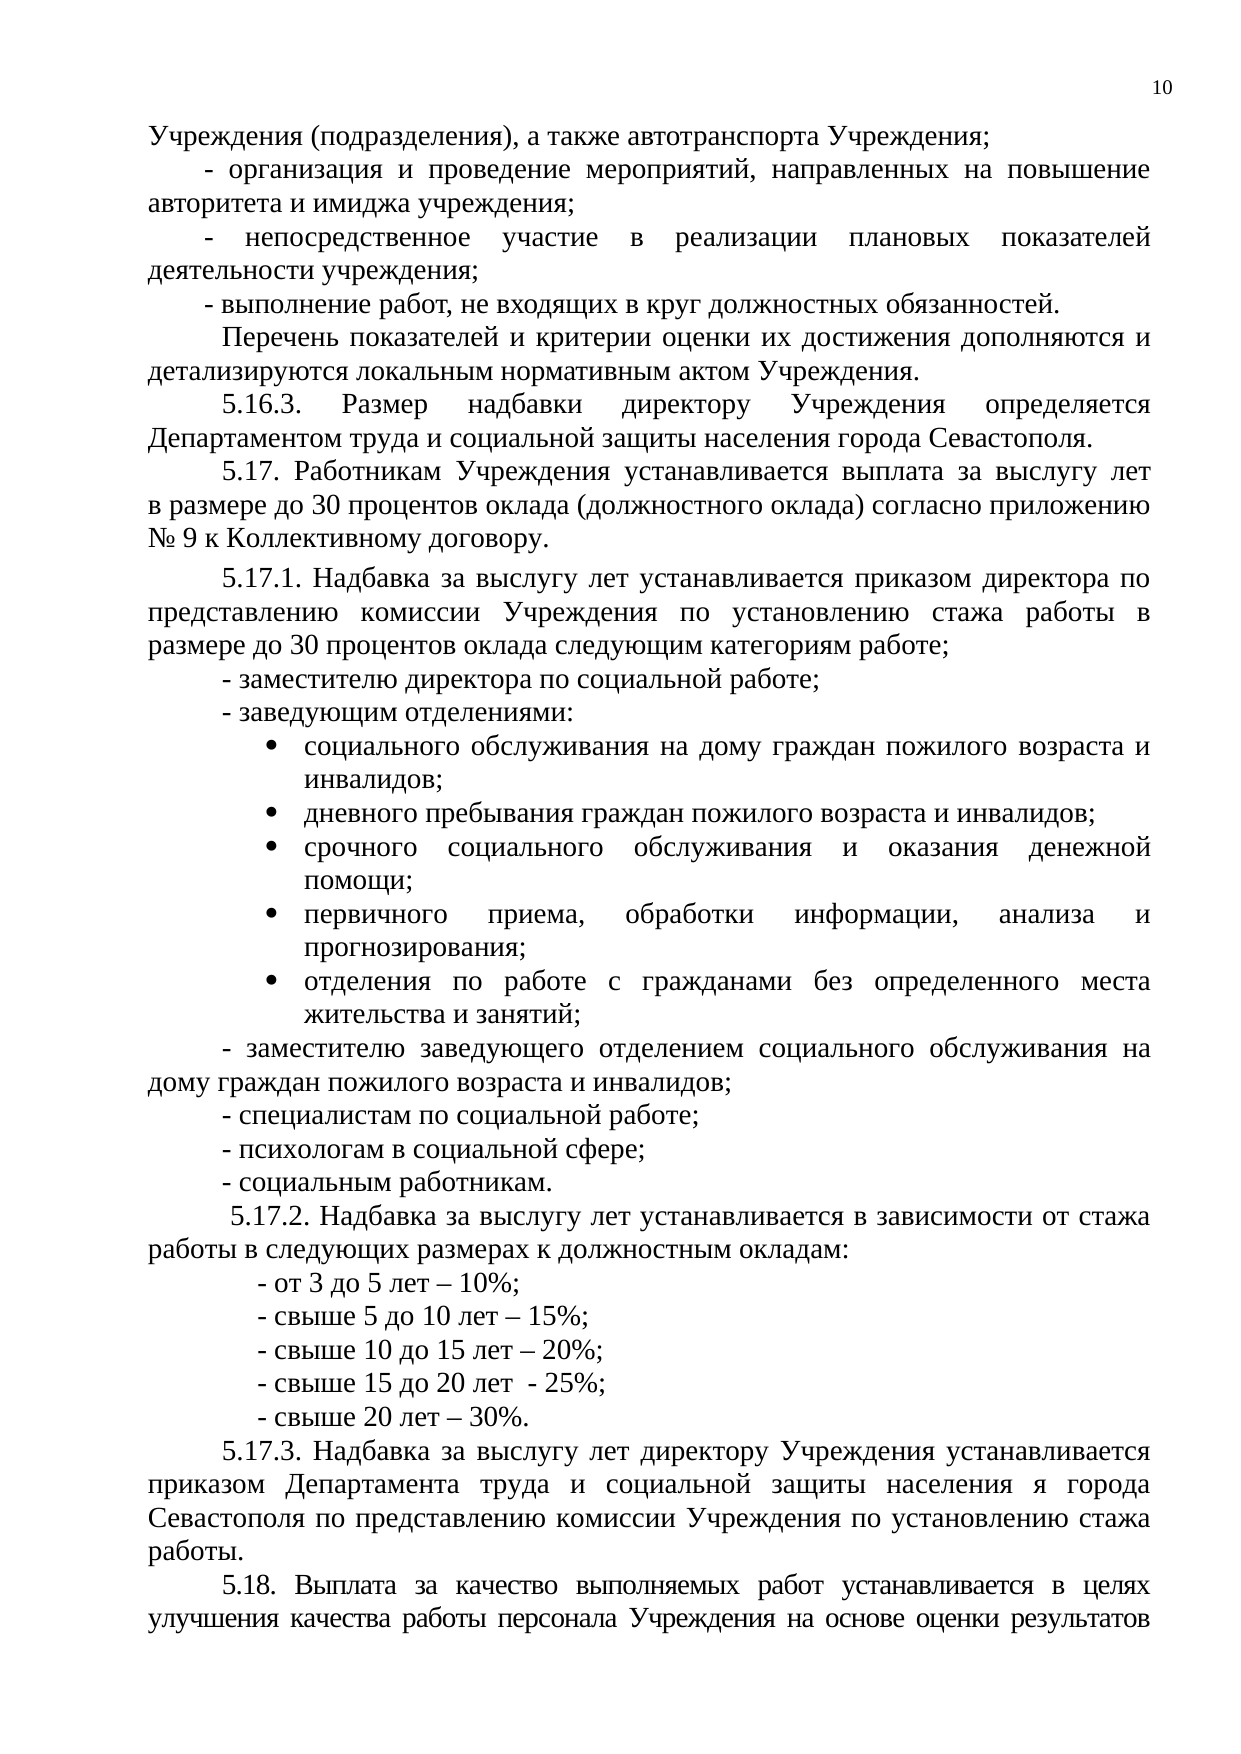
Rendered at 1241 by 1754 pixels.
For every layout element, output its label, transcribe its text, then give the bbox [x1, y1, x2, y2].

text 5.17. Работникам Учреждения устанавливается выплата за выслугу лет в размере до 30 процентов оклада (должностного оклада) согласно приложению № 9 к Коллективному договору. [148, 453, 1152, 554]
list первичного приема, обработки информации, анализа и прогнозирования; [266, 896, 1152, 963]
text - непосредственное участие в реализации плановых показателей деятельности учреждения; [148, 219, 1152, 286]
text 5.17.3. Надбавка за выслугу лет директору Учреждения устанавливается приказом Департамента труда и социальной защиты населения я города Севастополя по представлению комиссии Учреждения по установлению стажа работы. [148, 1433, 1152, 1567]
list социального обслуживания на дому граждан пожилого возраста и инвалидов; [266, 728, 1152, 795]
text - заместителю заведующего отделением социального обслуживания на дому граждан пожилого возраста и инвалидов; [148, 1030, 1152, 1097]
text - выполнение работ, не входящих в круг должностных обязанностей. [148, 286, 1152, 319]
text - свыше 10 до 15 лет – 20%; [148, 1332, 1152, 1366]
text 5.17.2. Надбавка за выслугу лет устанавливается в зависимости от стажа работы в следующих размерах к должностным окладам: [148, 1198, 1152, 1265]
text - психологам в социальной сфере; [148, 1131, 1152, 1164]
text - организация и проведение мероприятий, направленных на повышение авторитета и имиджа учреждения; [148, 152, 1152, 219]
text Учреждения (подразделения), а также автотранспорта Учреждения; [148, 118, 1152, 152]
text - свыше 5 до 10 лет – 15%; [148, 1298, 1152, 1332]
text - специалистам по социальной работе; [148, 1097, 1152, 1131]
text - заведующим отделениями: [148, 694, 1152, 728]
text - социальным работникам. [148, 1164, 1152, 1198]
text 5.18. Выплата за качество выполняемых работ устанавливается в целях улучшения качества работы персонала Учреждения на основе оценки результатов [148, 1567, 1152, 1634]
text 5.17.1. Надбавка за выслугу лет устанавливается приказом директора по представлению комиссии Учреждения по установлению стажа работы в размере до 30 процентов оклада следующим категориям работе; [148, 560, 1152, 661]
text - от 3 до 5 лет – 10%; [148, 1265, 1152, 1298]
text - свыше 20 лет – 30%. [148, 1399, 1152, 1433]
list отделения по работе с гражданами без определенного места жительства и занятий; [266, 963, 1152, 1030]
text Перечень показателей и критерии оценки их достижения дополняются и детализируются локальным нормативным актом Учреждения. [148, 319, 1152, 386]
text - свыше 15 до 20 лет - 25%; [148, 1366, 1152, 1399]
text 5.16.3. Размер надбавки директору Учреждения определяется Департаментом труда и социальной защиты населения города Севастополя. [148, 386, 1152, 453]
text - заместителю директора по социальной работе; [148, 661, 1152, 694]
list срочного социального обслуживания и оказания денежной помощи; [266, 829, 1152, 896]
list дневного пребывания граждан пожилого возраста и инвалидов; [266, 795, 1152, 829]
